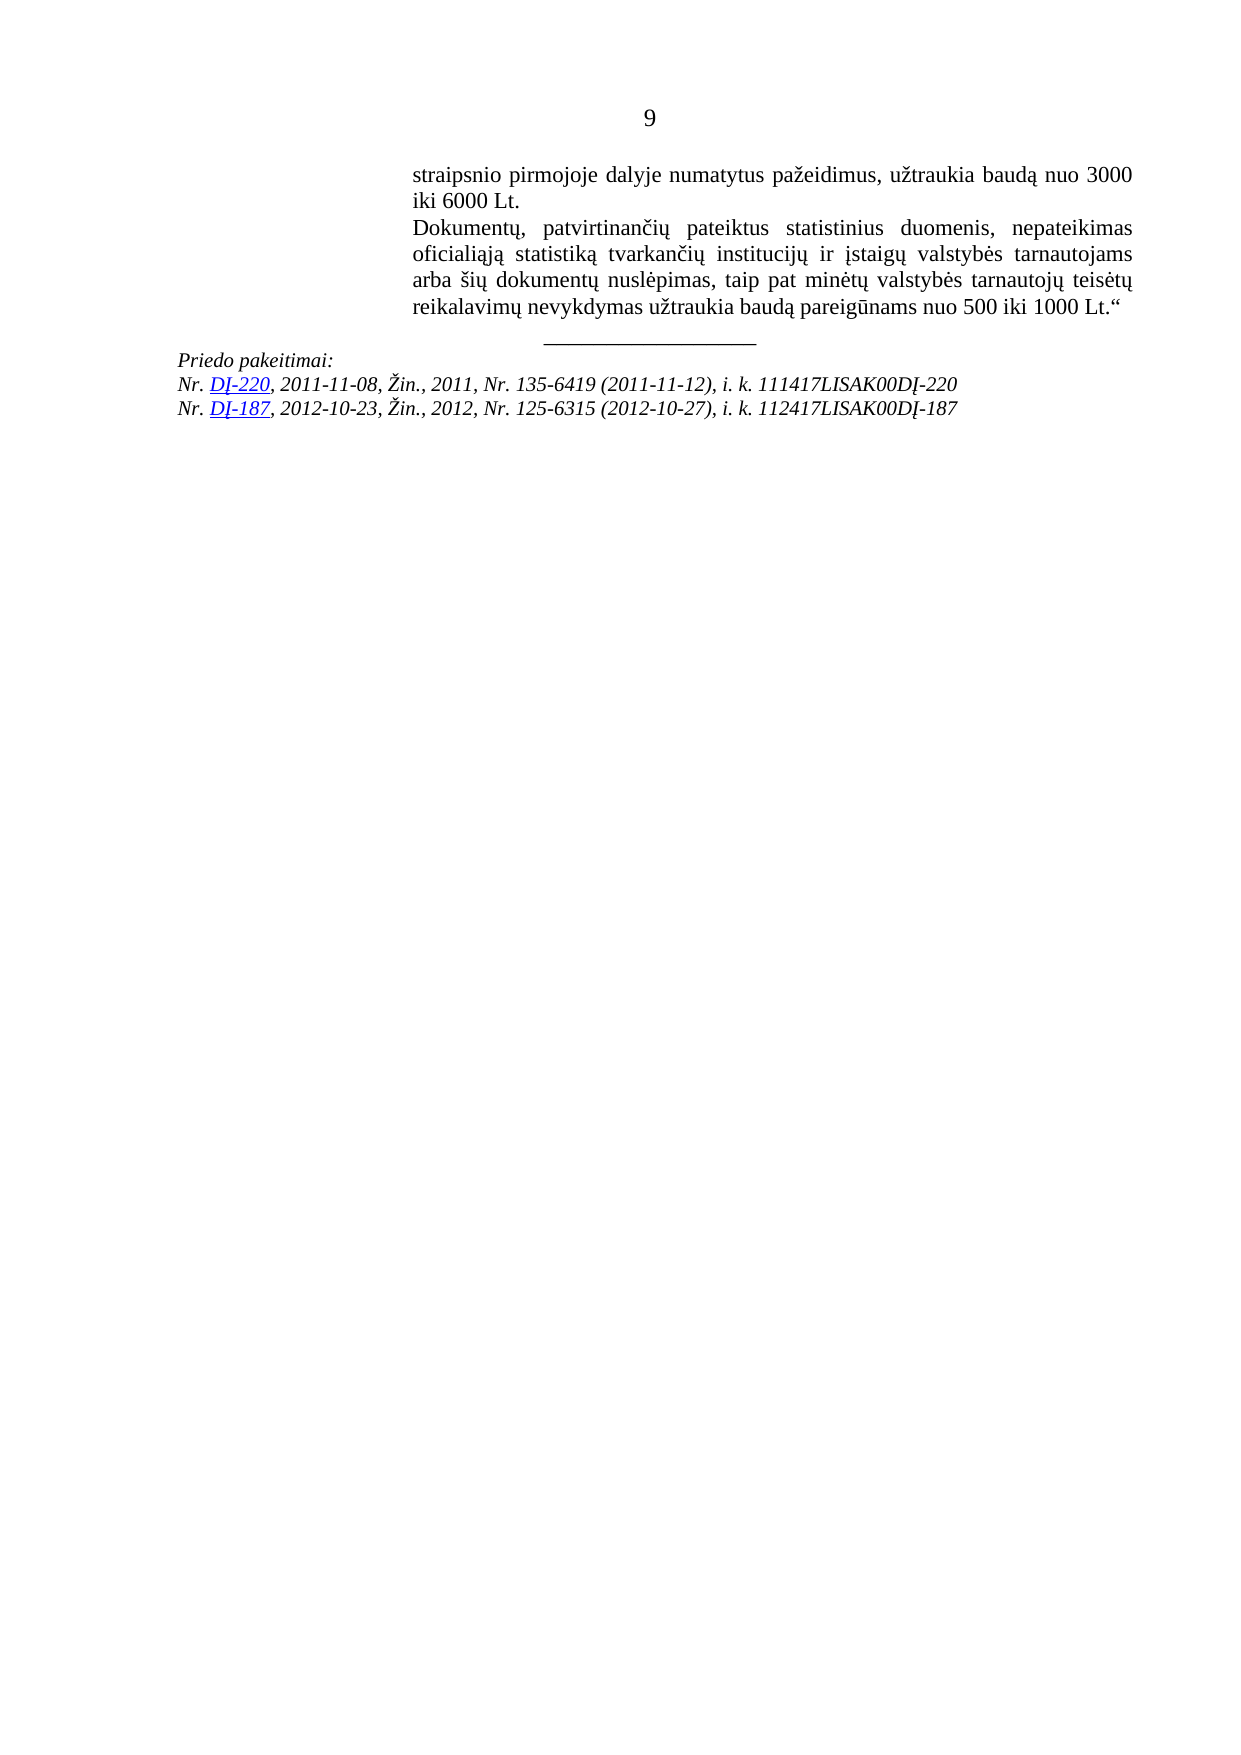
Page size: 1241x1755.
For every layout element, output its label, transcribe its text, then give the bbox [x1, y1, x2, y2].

table_cell [177, 161, 401, 319]
text Priedo pakeitimai: [177, 348, 1122, 372]
text Nr. DĮ-187, 2012-10-23, Žin., 2012, Nr. 125-6315 (2012-10-27), i. k. 112417LISAK00DĮ-187 [177, 396, 1122, 420]
table_cell straipsnio pirmojoje dalyje numatytus pažeidimus, užtraukia baudą nuo 3000 iki 6000 Lt. Dokumentų, patvirtinančių pateiktus statistinius duomenis, nepateikimas oficialiąją statistiką tvarkančių institucijų ir įstaigų valstybės tarnautojams arba šių dokumentų nuslėpimas, taip pat minėtų valstybės tarnautojų teisėtų reikalavimų nevykdymas užtraukia baudą pareigūnams nuo 500 iki 1000 Lt.“ [401, 161, 1145, 319]
text Nr. DĮ-220, 2011-11-08, Žin., 2011, Nr. 135-6419 (2011-11-12), i. k. 111417LISAK00DĮ-220 [177, 372, 1122, 396]
text _________________ [177, 319, 1122, 348]
